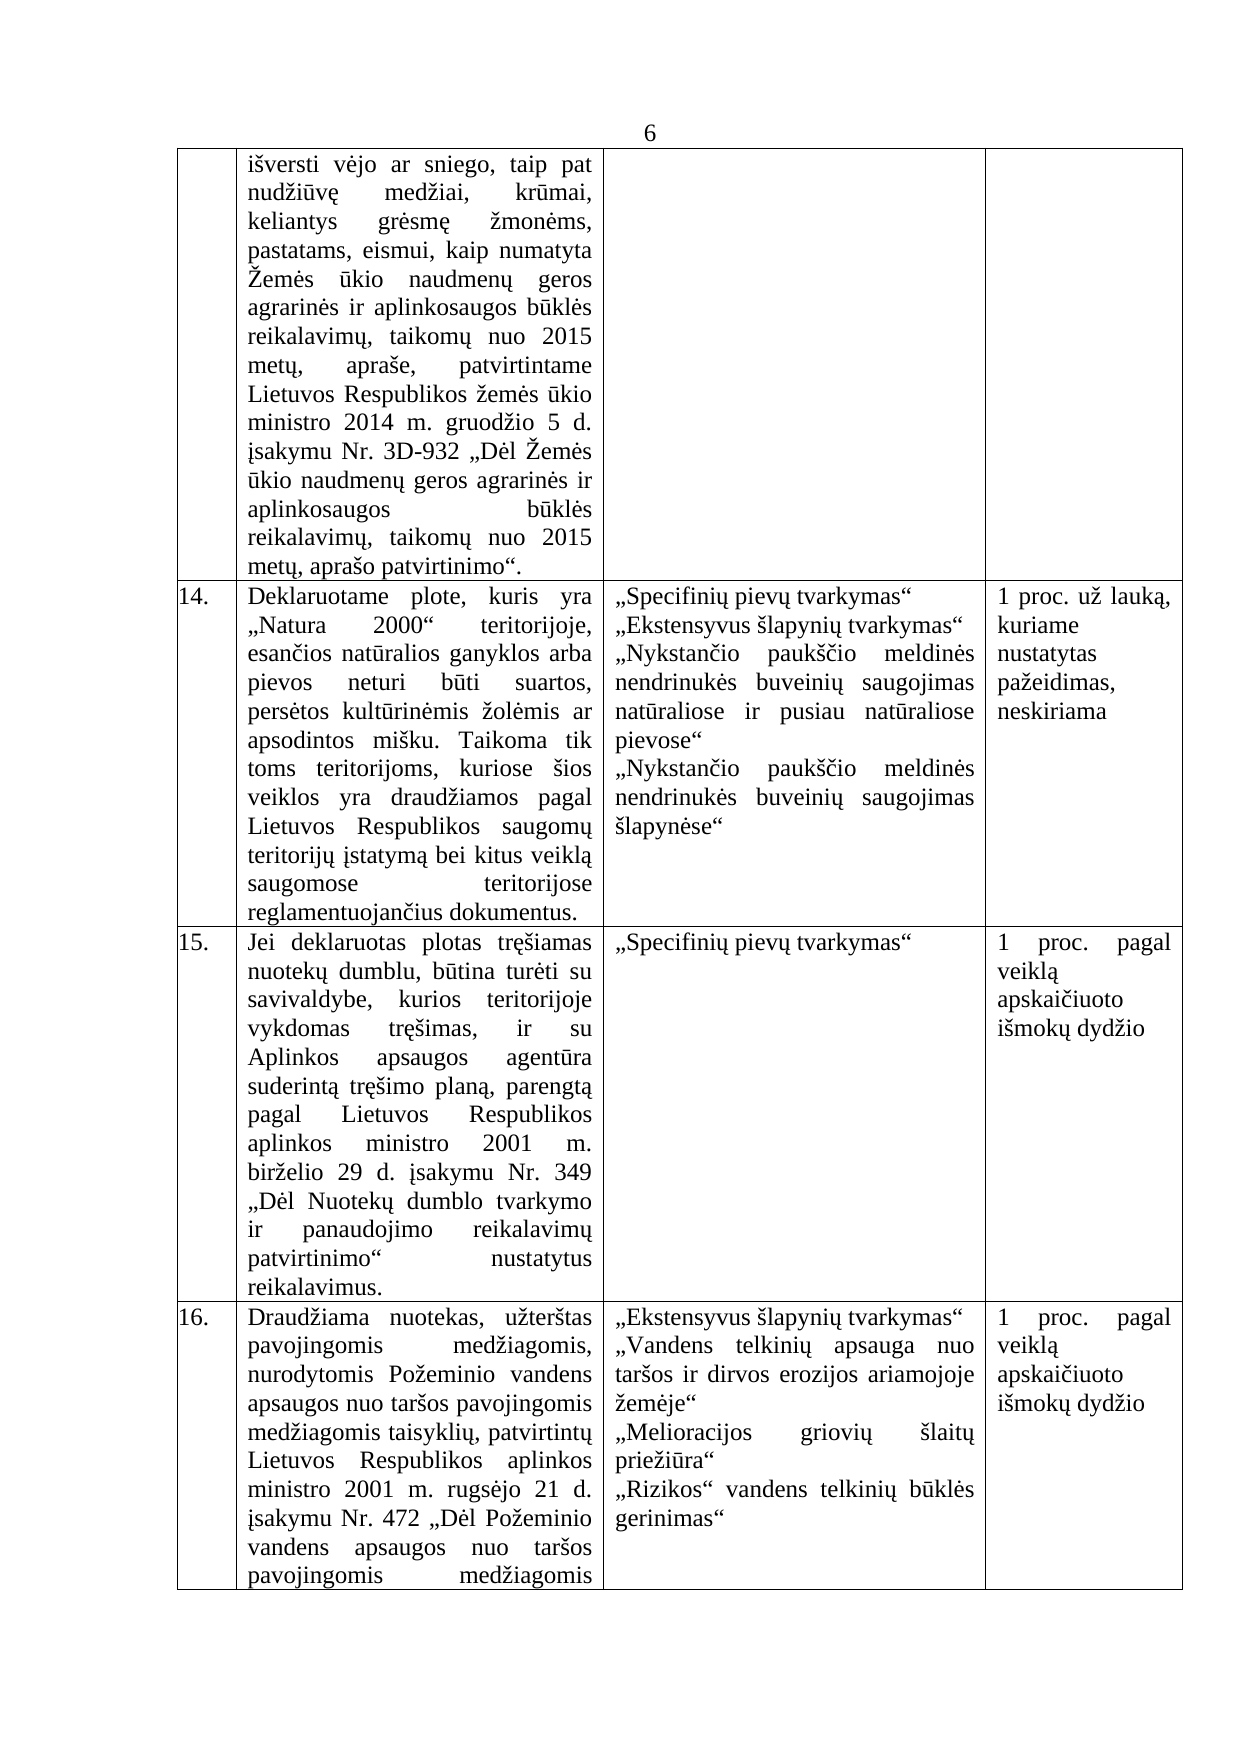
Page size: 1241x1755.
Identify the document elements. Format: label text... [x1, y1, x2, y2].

table_cell 16. [178, 1302, 236, 1589]
table_cell Draudžiama nuotekas, užterštas pavojingomis medžiagomis, nurodytomis Požeminio vandens apsaugos nuo taršos pavojingomis medžiagomis taisyklių, patvirtintų Lietuvos Respublikos aplinkos ministro 2001 m. rugsėjo 21 d. įsakymu Nr. 472 „Dėl Požeminio vandens apsaugos nuo taršos pavojingomis medžiagomis [237, 1302, 603, 1589]
table_cell [178, 149, 236, 580]
table_cell 1 proc. už lauką, kuriame nustatytas pažeidimas, neskiriama [986, 581, 1182, 926]
table_cell Deklaruotame plote, kuris yra „Natura 2000“ teritorijoje, esančios natūralios ganyklos arba pievos neturi būti suartos, persėtos kultūrinėmis žolėmis ar apsodintos mišku. Taikoma tik toms teritorijoms, kuriose šios veiklos yra draudžiamos pagal Lietuvos Respublikos saugomų teritorijų įstatymą bei kitus veiklą saugomose teritorijose reglamentuojančius dokumentus. [237, 581, 603, 926]
table_cell 14. [178, 581, 236, 926]
table_cell [986, 149, 1182, 580]
table_cell „Ekstensyvus šlapynių tvarkymas“ „Vandens telkinių apsauga nuo taršos ir dirvos erozijos ariamojoje žemėje“ „Melioracijos griovių šlaitų priežiūra“ „Rizikos“ vandens telkinių būklės gerinimas“ [604, 1302, 985, 1589]
table_cell „Specifinių pievų tvarkymas“ [604, 927, 985, 1301]
table_cell 15. [178, 927, 236, 1301]
table_cell 1 proc. pagal veiklą apskaičiuoto išmokų dydžio [986, 1302, 1182, 1589]
table_cell 1 proc. pagal veiklą apskaičiuoto išmokų dydžio [986, 927, 1182, 1301]
table_cell „Specifinių pievų tvarkymas“ „Ekstensyvus šlapynių tvarkymas“ „Nykstančio paukščio meldinės nendrinukės buveinių saugojimas natūraliose ir pusiau natūraliose pievose“ „Nykstančio paukščio meldinės nendrinukės buveinių saugojimas šlapynėse“ [604, 581, 985, 926]
table_cell Jei deklaruotas plotas tręšiamas nuotekų dumblu, būtina turėti su savivaldybe, kurios teritorijoje vykdomas tręšimas, ir su Aplinkos apsaugos agentūra suderintą tręšimo planą, parengtą pagal Lietuvos Respublikos aplinkos ministro 2001 m. birželio 29 d. įsakymu Nr. 349 „Dėl Nuotekų dumblo tvarkymo ir panaudojimo reikalavimų patvirtinimo“ nustatytus reikalavimus. [237, 927, 603, 1301]
table_cell išversti vėjo ar sniego, taip pat nudžiūvę medžiai, krūmai, keliantys grėsmę žmonėms, pastatams, eismui, kaip numatyta Žemės ūkio naudmenų geros agrarinės ir aplinkosaugos būklės reikalavimų, taikomų nuo 2015 metų, apraše, patvirtintame Lietuvos Respublikos žemės ūkio ministro 2014 m. gruodžio 5 d. įsakymu Nr. 3D-932 „Dėl Žemės ūkio naudmenų geros agrarinės ir aplinkosaugos būklės reikalavimų, taikomų nuo 2015 metų, aprašo patvirtinimo“. [237, 149, 603, 580]
table_cell [604, 149, 985, 580]
